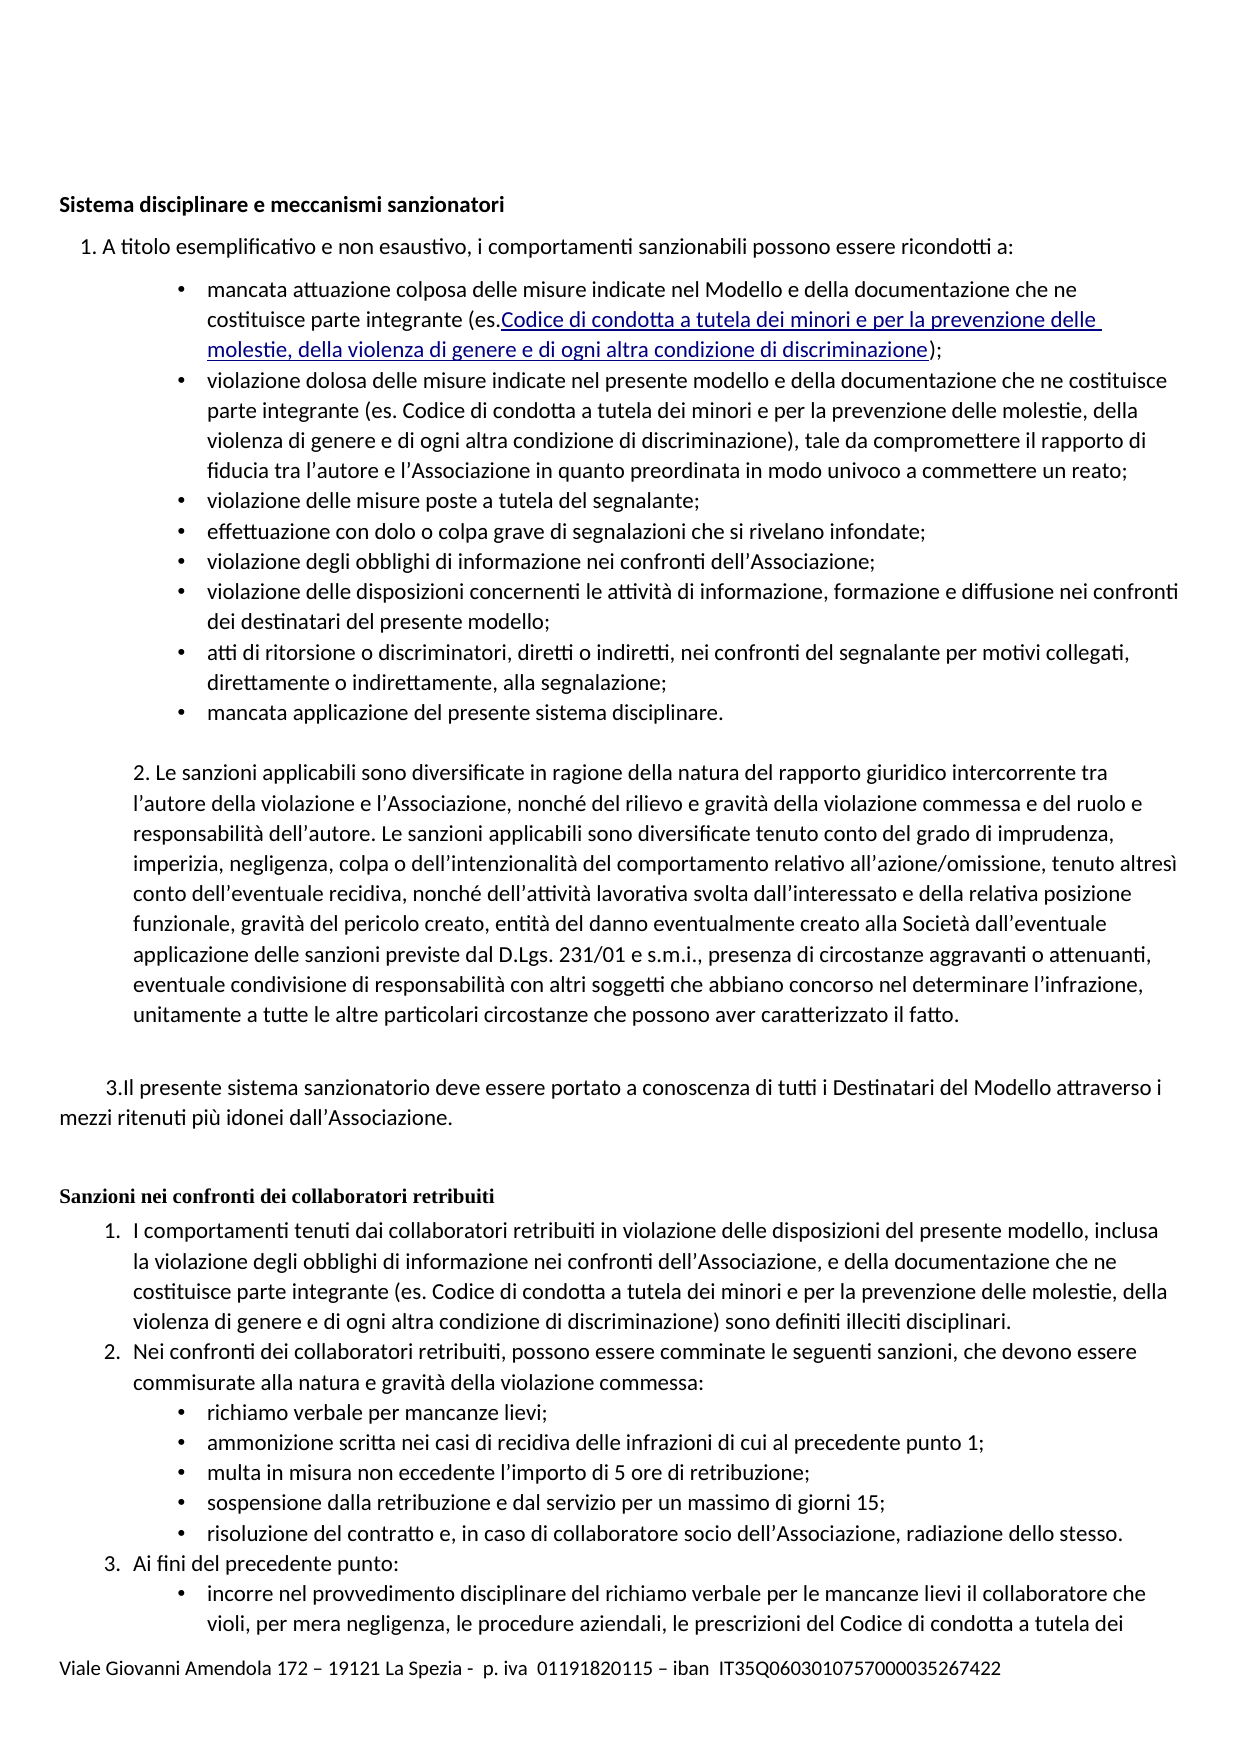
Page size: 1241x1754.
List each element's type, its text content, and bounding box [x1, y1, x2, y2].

list violazione delle disposizioni concernenti le attività di informazione, formazione e diffusione nei confronti dei destinatari del presente modello; [177, 577, 1181, 636]
list multa in misura non eccedente l’importo di 5 ore di retribuzione; [177, 1458, 1181, 1486]
list risoluzione del contratto e, in caso di collaboratore socio dell’Associazione, radiazione dello stesso. [177, 1519, 1181, 1547]
list 2. Le sanzioni applicabili sono diversificate in ragione della natura del rapporto giuridico intercorrente tra l’autore della violazione e l’Associazione, nonché del rilievo e gravità della violazione commessa e del ruolo e responsabilità dell’autore. Le sanzioni applicabili sono diversificate tenuto conto del grado di imprudenza, imperizia, negligenza, colpa o dell’intenzionalità del comportamento relativo all’azione/omissione, tenuto altresì conto dell’eventuale recidiva, nonché dell’attività lavorativa svolta dall’interessato e della relativa posizione funzionale, gravità del pericolo creato, entità del danno eventualmente creato alla Società dall’eventuale applicazione delle sanzioni previste dal D.Lgs. 231/01 e s.m.i., presenza di circostanze aggravanti o attenuanti, eventuale condivisione di responsabilità con altri soggetti che abbiano concorso nel determinare l’infrazione, unitamente a tutte le altre particolari circostanze che possono aver caratterizzato il fatto. [103, 758, 1181, 1028]
list violazione degli obblighi di informazione nei confronti dell’Associazione; [177, 547, 1181, 575]
text 1. A titolo esemplificativo e non esaustivo, i comportamenti sanzionabili possono essere ricondotti a: [59, 232, 1181, 261]
list violazione delle misure poste a tutela del segnalante; [177, 487, 1181, 515]
text Sistema disciplinare e meccanismi sanzionatori [59, 190, 1181, 218]
list I comportamenti tenuti dai collaboratori retribuiti in violazione delle disposizioni del presente modello, inclusa la violazione degli obblighi di informazione nei confronti dell’Associazione, e della documentazione che ne costituisce parte integrante (es. Codice di condotta a tutela dei minori e per la prevenzione delle molestie, della violenza di genere e di ogni altra condizione di discriminazione) sono definiti illeciti disciplinari. [103, 1217, 1181, 1335]
list mancata attuazione colposa delle misure indicate nel Modello e della documentazione che ne costituisce parte integrante (es.Codice di condotta a tutela dei minori e per la prevenzione delle molestie, della violenza di genere e di ogni altra condizione di discriminazione); [177, 275, 1181, 364]
list sospensione dalla retribuzione e dal servizio per un massimo di giorni 15; [177, 1488, 1181, 1517]
list Ai fini del precedente punto: [103, 1549, 1181, 1577]
list ammonizione scritta nei casi di recidiva delle infrazioni di cui al precedente punto 1; [177, 1428, 1181, 1456]
subtitle Sanzioni nei confronti dei collaboratori retribuiti [59, 1184, 1181, 1208]
list richiamo verbale per mancanze lievi; [177, 1398, 1181, 1426]
list violazione dolosa delle misure indicate nel presente modello e della documentazione che ne costituisce parte integrante (es. Codice di condotta a tutela dei minori e per la prevenzione delle molestie, della violenza di genere e di ogni altra condizione di discriminazione), tale da compromettere il rapporto di fiducia tra l’autore e l’Associazione in quanto preordinata in modo univoco a commettere un reato; [177, 366, 1181, 484]
list atti di ritorsione o discriminatori, diretti o indiretti, nei confronti del segnalante per motivi collegati, direttamente o indirettamente, alla segnalazione; [177, 638, 1181, 696]
text 3.Il presente sistema sanzionatorio deve essere portato a conoscenza di tutti i Destinatari del Modello attraverso i mezzi ritenuti più idonei dall’Associazione. [59, 1073, 1181, 1131]
list effettuazione con dolo o colpa grave di segnalazioni che si rivelano infondate; [177, 517, 1181, 545]
list mancata applicazione del presente sistema disciplinare. [177, 698, 1181, 726]
list incorre nel provvedimento disciplinare del richiamo verbale per le mancanze lievi il collaboratore che violi, per mera negligenza, le procedure aziendali, le prescrizioni del Codice di condotta a tutela dei [177, 1579, 1181, 1637]
list Nei confronti dei collaboratori retribuiti, possono essere comminate le seguenti sanzioni, che devono essere commisurate alla natura e gravità della violazione commessa: [103, 1337, 1181, 1396]
